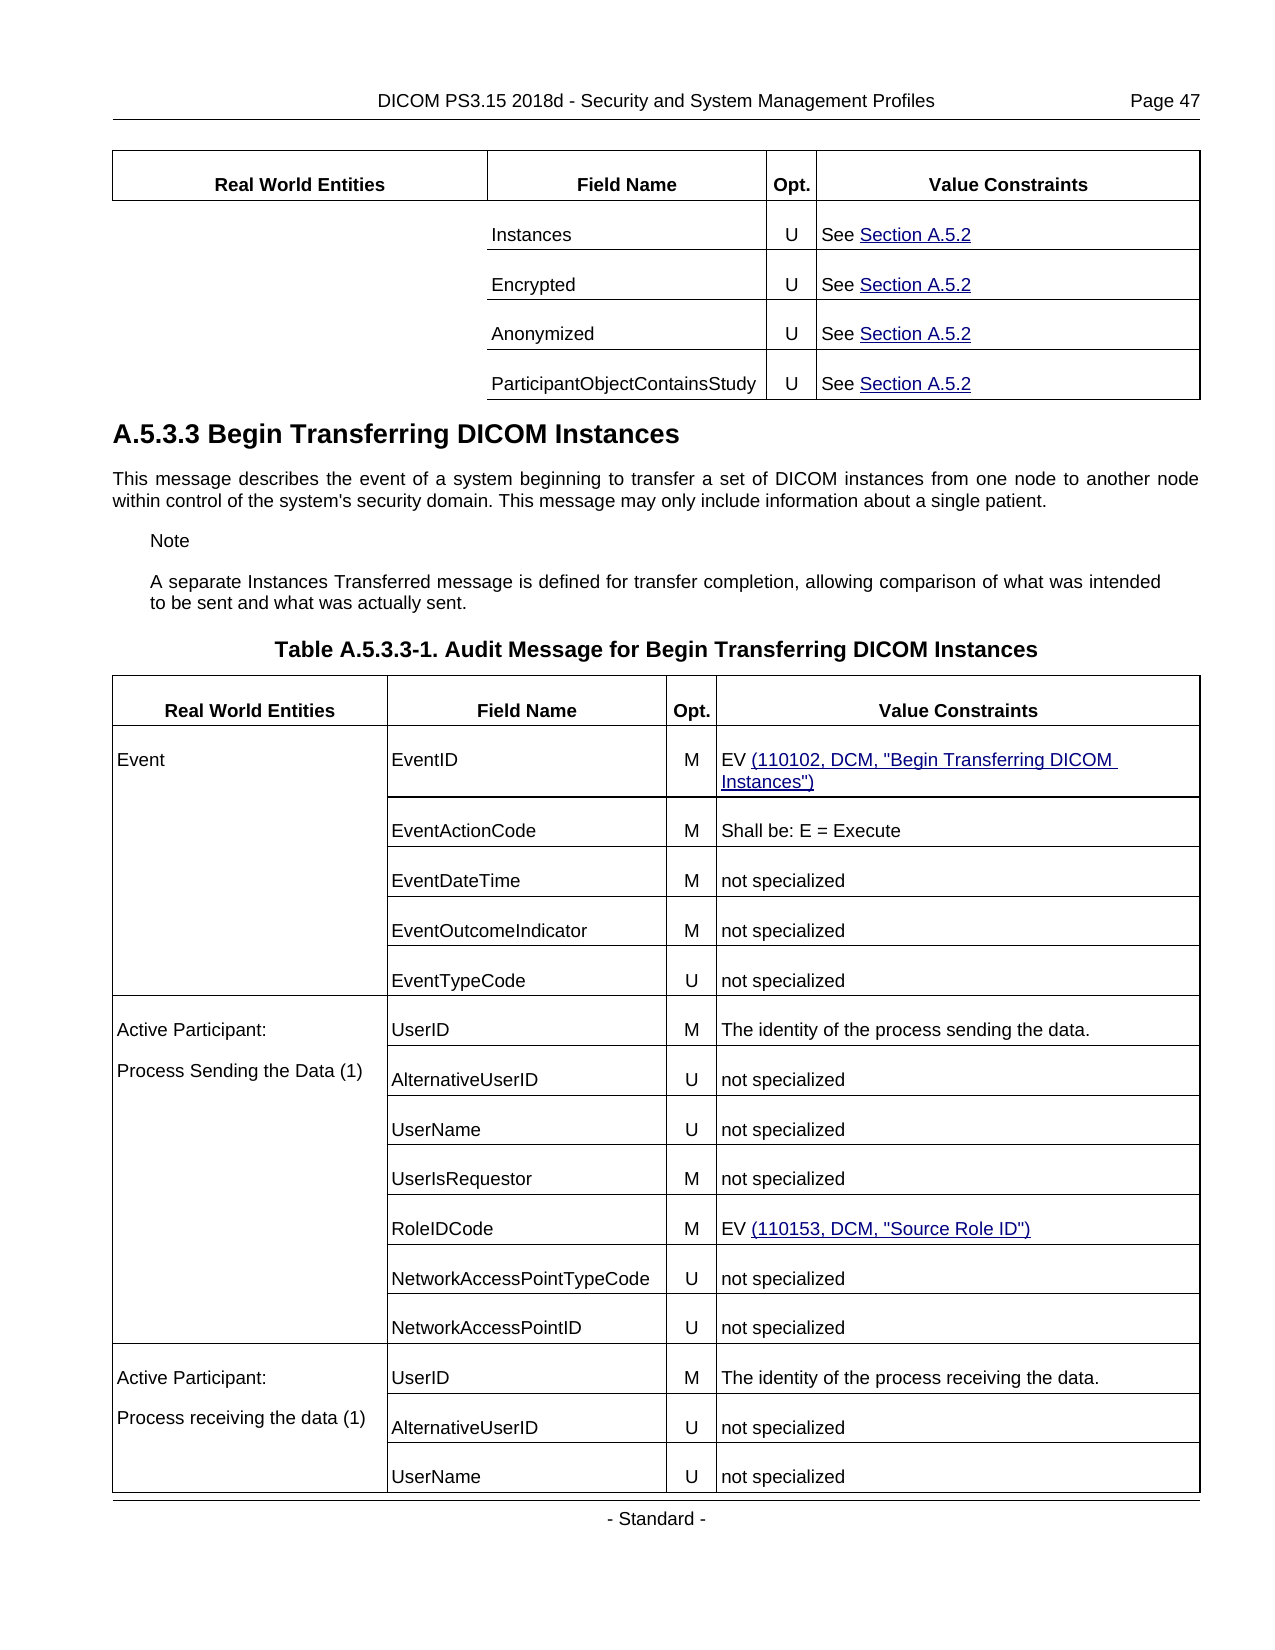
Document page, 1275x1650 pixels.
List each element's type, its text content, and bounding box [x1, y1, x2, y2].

table_cell M [667, 726, 716, 796]
table_cell Anonymized [487, 300, 766, 349]
table_header Opt. [667, 676, 716, 725]
table_cell AlternativeUserID [388, 1394, 666, 1442]
table_cell not specialized [717, 946, 1199, 995]
table_cell U [667, 1096, 716, 1144]
table_cell UserID [388, 1344, 666, 1393]
table_header Real World Entities [113, 676, 387, 725]
table_cell M [667, 798, 716, 846]
table_cell not specialized [717, 1443, 1199, 1492]
table_cell EventActionCode [388, 798, 666, 846]
table_header Real World Entities [113, 151, 487, 200]
text This message describes the event of a system beginning to transfer a set of DICOM instances from one node to another node within control of the system's security domain. This message may only include information about a single patient. [112, 468, 1200, 511]
text A.5.3.3 Begin Transferring DICOM Instances [112, 418, 1200, 449]
table_header Value Constraints [717, 676, 1199, 725]
text Note [150, 530, 1162, 552]
table_cell not specialized [717, 897, 1199, 945]
table_cell not specialized [717, 1245, 1199, 1293]
table_cell See Section A.5.2 [817, 201, 1199, 249]
table_cell Active Participant: Process Sending the Data (1) [113, 996, 387, 1343]
table_cell EventDateTime [388, 847, 666, 896]
table_cell M [667, 1344, 716, 1393]
table_cell U [667, 1245, 716, 1293]
table_cell UserIsRequestor [388, 1145, 666, 1194]
table_cell See Section A.5.2 [817, 250, 1199, 299]
table_cell not specialized [717, 1046, 1199, 1094]
table_cell not specialized [717, 1145, 1199, 1194]
table_cell U [767, 350, 816, 398]
table_cell not specialized [717, 1294, 1199, 1343]
table_cell UserName [388, 1096, 666, 1144]
table_cell M [667, 1195, 716, 1243]
table_header Field Name [488, 151, 766, 200]
table_cell U [767, 250, 816, 299]
table_cell U [667, 946, 716, 995]
table_cell U [667, 1294, 716, 1343]
table_cell M [667, 897, 716, 945]
table_cell M [667, 1145, 716, 1194]
table_header Field Name [388, 676, 666, 725]
table_cell not specialized [717, 1394, 1199, 1442]
table_cell Shall be: E = Execute [717, 798, 1199, 846]
table_cell Encrypted [487, 250, 766, 299]
table_cell EventID [388, 726, 666, 796]
text A separate Instances Transferred message is defined for transfer completion, allowing comparison of what was intended to be sent and what was actually sent. [150, 570, 1162, 613]
table_cell U [767, 300, 816, 349]
table_cell not specialized [717, 847, 1199, 896]
table_cell U [667, 1443, 716, 1492]
table_header Value Constraints [817, 151, 1199, 200]
table_cell EventOutcomeIndicator [388, 897, 666, 945]
table_cell Active Participant: Process receiving the data (1) [113, 1344, 387, 1492]
table_cell U [667, 1046, 716, 1094]
table_cell U [767, 201, 816, 249]
table_cell M [667, 847, 716, 896]
table_header Opt. [767, 151, 816, 200]
table_cell UserID [388, 996, 666, 1045]
table_cell NetworkAccessPointTypeCode [388, 1245, 666, 1293]
table_cell EventTypeCode [388, 946, 666, 995]
table_cell U [667, 1394, 716, 1442]
table_cell RoleIDCode [388, 1195, 666, 1243]
table_cell ParticipantObjectContainsStudy [487, 350, 766, 398]
table_cell M [667, 996, 716, 1045]
table_cell The identity of the process sending the data. [717, 996, 1199, 1045]
table_cell EV (110153, DCM, "Source Role ID") [717, 1195, 1199, 1243]
table_cell See Section A.5.2 [817, 300, 1199, 349]
text Table A.5.3.3-1. Audit Message for Begin Transferring DICOM Instances [112, 636, 1200, 662]
table_cell not specialized [717, 1096, 1199, 1144]
table_cell The identity of the process receiving the data. [717, 1344, 1199, 1393]
table_cell See Section A.5.2 [817, 350, 1199, 398]
table_cell EV (110102, DCM, "Begin Transferring DICOM Instances") [717, 726, 1199, 796]
table_cell AlternativeUserID [388, 1046, 666, 1094]
table_cell Event [113, 726, 387, 995]
table_cell NetworkAccessPointID [388, 1294, 666, 1343]
table_cell Instances [487, 201, 766, 249]
table_cell UserName [388, 1443, 666, 1492]
